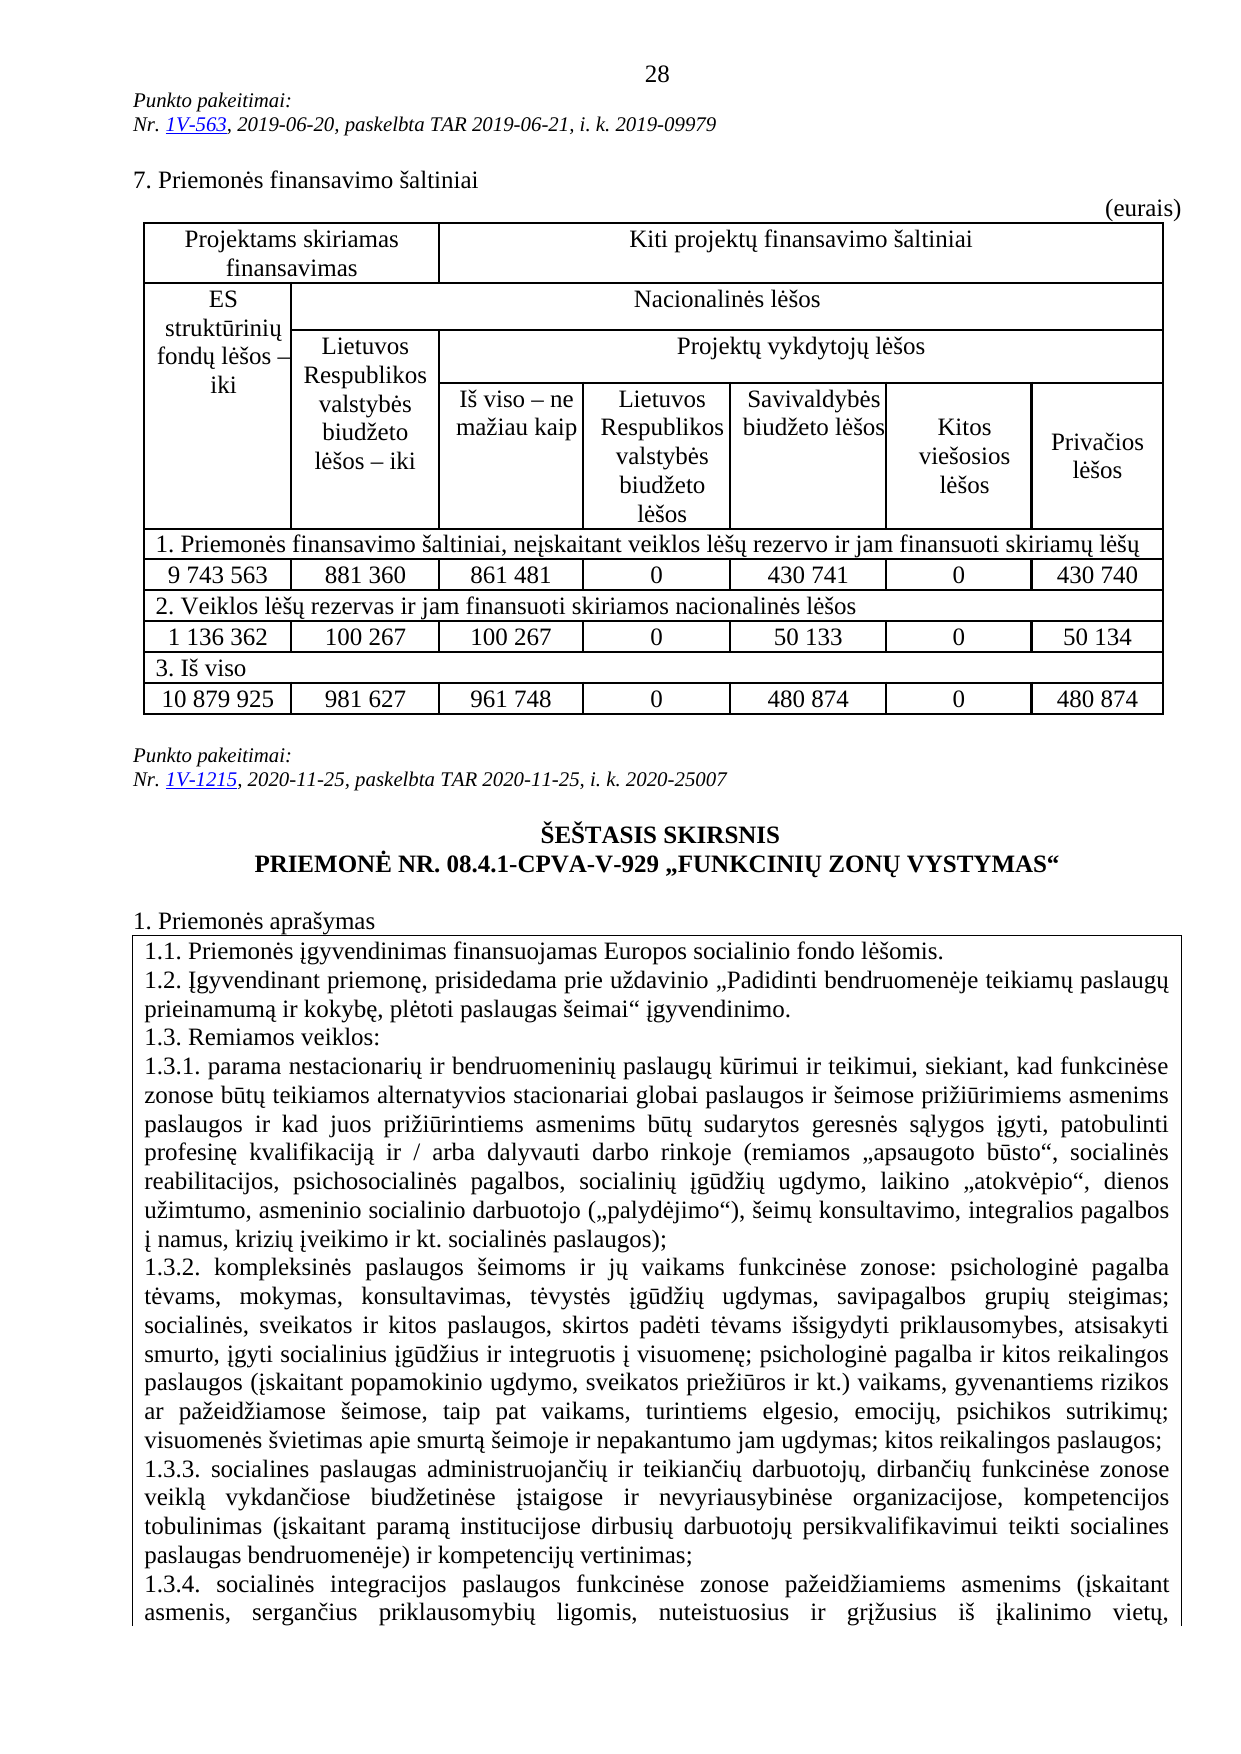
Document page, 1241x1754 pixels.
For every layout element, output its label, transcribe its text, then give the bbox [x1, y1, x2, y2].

table_cell 3. Iš viso [145, 653, 1162, 682]
table_cell 100 267 [292, 622, 438, 651]
table_cell 961 748 [440, 684, 582, 712]
table_cell ES struktūrinių fondų lėšos – iki [145, 284, 290, 527]
table_cell 981 627 [292, 684, 438, 712]
table_cell Lietuvos Respublikos valstybės biudžeto lėšos – iki [292, 331, 438, 527]
text Punkto pakeitimai: [133, 743, 1181, 767]
table_cell 430 741 [731, 560, 885, 589]
table_cell 0 [887, 560, 1030, 589]
table_cell 1 136 362 [145, 622, 290, 651]
table_cell Lietuvos Respublikos valstybės biudžeto lėšos [584, 384, 729, 527]
text 1. Priemonės aprašymas [133, 906, 1181, 935]
text Nr. 1V-1215, 2020-11-25, paskelbta TAR 2020-11-25, i. k. 2020-25007 [133, 767, 1181, 791]
table_cell 480 874 [731, 684, 885, 712]
table_cell Nacionalinės lėšos [292, 284, 1162, 329]
table_cell 0 [584, 560, 729, 589]
table_cell 2. Veiklos lėšų rezervas ir jam finansuoti skiriamos nacionalinės lėšos [145, 591, 1162, 620]
table_cell 1.2. Įgyvendinant priemonę, prisidedama prie uždavinio „Padidinti bendruomenėje teikiamų paslaugų prieinamumą ir kokybę, plėtoti paslaugas šeimai“ įgyvendinimo. [133, 965, 1181, 1022]
table_cell 480 874 [1033, 684, 1162, 712]
text ŠEŠTASIS SKIRSNIS [133, 820, 1181, 849]
table_cell 9 743 563 [145, 560, 290, 589]
table_cell Privačios lėšos [1033, 384, 1162, 527]
text Nr. 1V-563, 2019-06-20, paskelbta TAR 2019-06-21, i. k. 2019-09979 [133, 112, 1181, 136]
table_cell 881 360 [292, 560, 438, 589]
text Punkto pakeitimai: [133, 88, 1181, 112]
table_cell 0 [584, 684, 729, 712]
text (eurais) [133, 193, 1181, 222]
table_cell 861 481 [440, 560, 582, 589]
table_cell 100 267 [440, 622, 582, 651]
text 7. Priemonės finansavimo šaltiniai [133, 165, 1181, 193]
table_cell 50 134 [1033, 622, 1162, 651]
table_cell 0 [887, 622, 1030, 651]
table_cell 0 [584, 622, 729, 651]
table_cell 1. Priemonės finansavimo šaltiniai, neįskaitant veiklos lėšų rezervo ir jam finansuoti skiriamų lėšų [145, 530, 1162, 558]
table_cell 0 [887, 684, 1030, 712]
table_cell Projektų vykdytojų lėšos [440, 331, 1162, 382]
table_header Projektams skiriamas finansavimas [145, 224, 438, 282]
table_header Kiti projektų finansavimo šaltiniai [440, 224, 1162, 282]
table_cell Savivaldybės biudžeto lėšos [731, 384, 885, 527]
table_cell Iš viso – ne mažiau kaip [440, 384, 582, 527]
table_cell 10 879 925 [145, 684, 290, 712]
text PRIEMONĖ NR. 08.4.1-CPVA-V-929 „FUNKCINIŲ ZONŲ VYSTYMAS“ [133, 849, 1181, 878]
table_cell 430 740 [1033, 560, 1162, 589]
table_cell 1.3. Remiamos veiklos: 1.3.1. parama nestacionarių ir bendruomeninių paslaugų kūrimui ir teikimui, siekiant, kad funkcinėse zonose būtų teikiamos alternatyvios stacionariai globai paslaugos ir šeimose prižiūrimiems asmenims paslaugos ir kad juos prižiūrintiems asmenims būtų sudarytos geresnės sąlygos įgyti, patobulinti profesinę kvalifikaciją ir / arba dalyvauti darbo rinkoje (remiamos „apsaugoto būsto“, socialinės reabilitacijos, psichosocialinės pagalbos, socialinių įgūdžių ugdymo, laikino „atokvėpio“, dienos užimtumo, asmeninio socialinio darbuotojo („palydėjimo“), šeimų konsultavimo, integralios pagalbos į namus, krizių įveikimo ir kt. socialinės paslaugos); 1.3.2. kompleksinės paslaugos šeimoms ir jų vaikams funkcinėse zonose: psichologinė pagalba tėvams, mokymas, konsultavimas, tėvystės įgūdžių ugdymas, savipagalbos grupių steigimas; socialinės, sveikatos ir kitos paslaugos, skirtos padėti tėvams išsigydyti priklausomybes, atsisakyti smurto, įgyti socialinius įgūdžius ir integruotis į visuomenę; psichologinė pagalba ir kitos reikalingos paslaugos (įskaitant popamokinio ugdymo, sveikatos priežiūros ir kt.) vaikams, gyvenantiems rizikos ar pažeidžiamose šeimose, taip pat vaikams, turintiems elgesio, emocijų, psichikos sutrikimų; visuomenės švietimas apie smurtą šeimoje ir nepakantumo jam ugdymas; kitos reikalingos paslaugos; 1.3.3. socialines paslaugas administruojančių ir teikiančių darbuotojų, dirbančių funkcinėse zonose veiklą vykdančiose biudžetinėse įstaigose ir nevyriausybinėse organizacijose, kompetencijos tobulinimas (įskaitant paramą institucijose dirbusių darbuotojų persikvalifikavimui teikti socialines paslaugas bendruomenėje) ir kompetencijų vertinimas; 1.3.4. socialinės integracijos paslaugos funkcinėse zonose pažeidžiamiems asmenims (įskaitant asmenis, sergančius priklausomybių ligomis, nuteistuosius ir grįžusius iš įkalinimo vietų, [133, 1023, 1181, 1626]
table_cell Kitos viešosios lėšos [887, 384, 1030, 527]
table_cell 50 133 [731, 622, 885, 651]
table_header 1.1. Priemonės įgyvendinimas finansuojamas Europos socialinio fondo lėšomis. [133, 936, 1181, 965]
